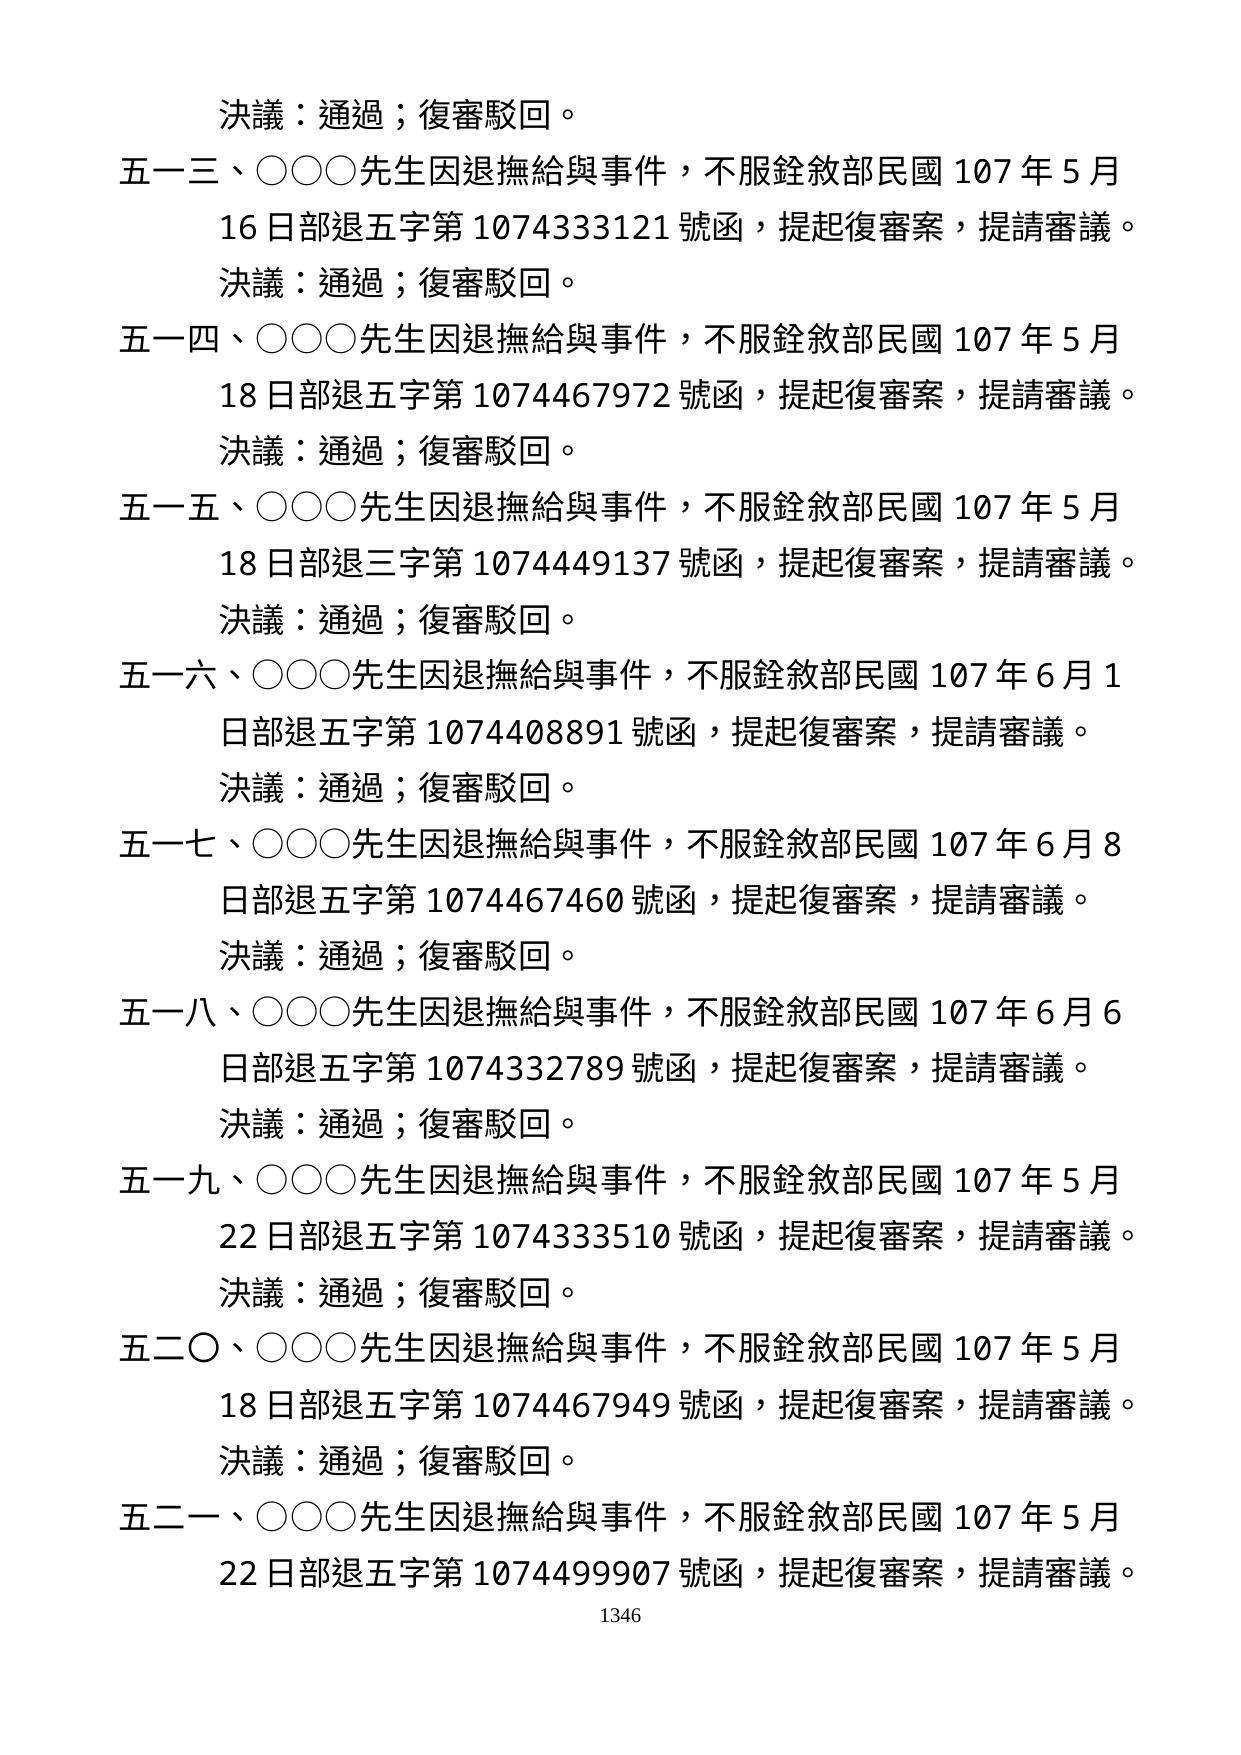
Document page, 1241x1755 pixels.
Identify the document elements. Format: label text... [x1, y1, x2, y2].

text 五一四、○○○先生因退撫給與事件，不服銓敘部民國107年5月18日部退五字第1074467972號函，提起復審案，提請審議。 [118, 313, 1122, 417]
text 五一八、○○○先生因退撫給與事件，不服銓敘部民國107年6月6日部退五字第1074332789號函，提起復審案，提請審議。 [118, 986, 1122, 1090]
text 決議：通過；復審駁回。 [218, 762, 1122, 810]
text 五一三、○○○先生因退撫給與事件，不服銓敘部民國107年5月16日部退五字第1074333121號函，提起復審案，提請審議。 [118, 144, 1122, 249]
text 五一五、○○○先生因退撫給與事件，不服銓敘部民國107年5月18日部退三字第1074449137號函，提起復審案，提請審議。 [118, 481, 1122, 586]
text 五二〇、○○○先生因退撫給與事件，不服銓敘部民國107年5月18日部退五字第1074467949號函，提起復審案，提請審議。 [118, 1322, 1122, 1427]
text 決議：通過；復審駁回。 [218, 425, 1122, 473]
text 決議：通過；復審駁回。 [218, 89, 1122, 137]
text 決議：通過；復審駁回。 [218, 1098, 1122, 1146]
text 五一九、○○○先生因退撫給與事件，不服銓敘部民國107年5月22日部退五字第1074333510號函，提起復審案，提請審議。 [118, 1154, 1122, 1258]
text 決議：通過；復審駁回。 [218, 930, 1122, 978]
text 五二一、○○○先生因退撫給與事件，不服銓敘部民國107年5月22日部退五字第1074499907號函，提起復審案，提請審議。 [118, 1490, 1122, 1595]
text 五一七、○○○先生因退撫給與事件，不服銓敘部民國107年6月8日部退五字第1074467460號函，提起復審案，提請審議。 [118, 817, 1122, 922]
text 決議：通過；復審駁回。 [218, 257, 1122, 305]
text 決議：通過；復審駁回。 [218, 1434, 1122, 1483]
text 五一六、○○○先生因退撫給與事件，不服銓敘部民國107年6月1日部退五字第1074408891號函，提起復審案，提請審議。 [118, 649, 1122, 754]
text 決議：通過；復審駁回。 [218, 593, 1122, 642]
text 決議：通過；復審駁回。 [218, 1266, 1122, 1314]
